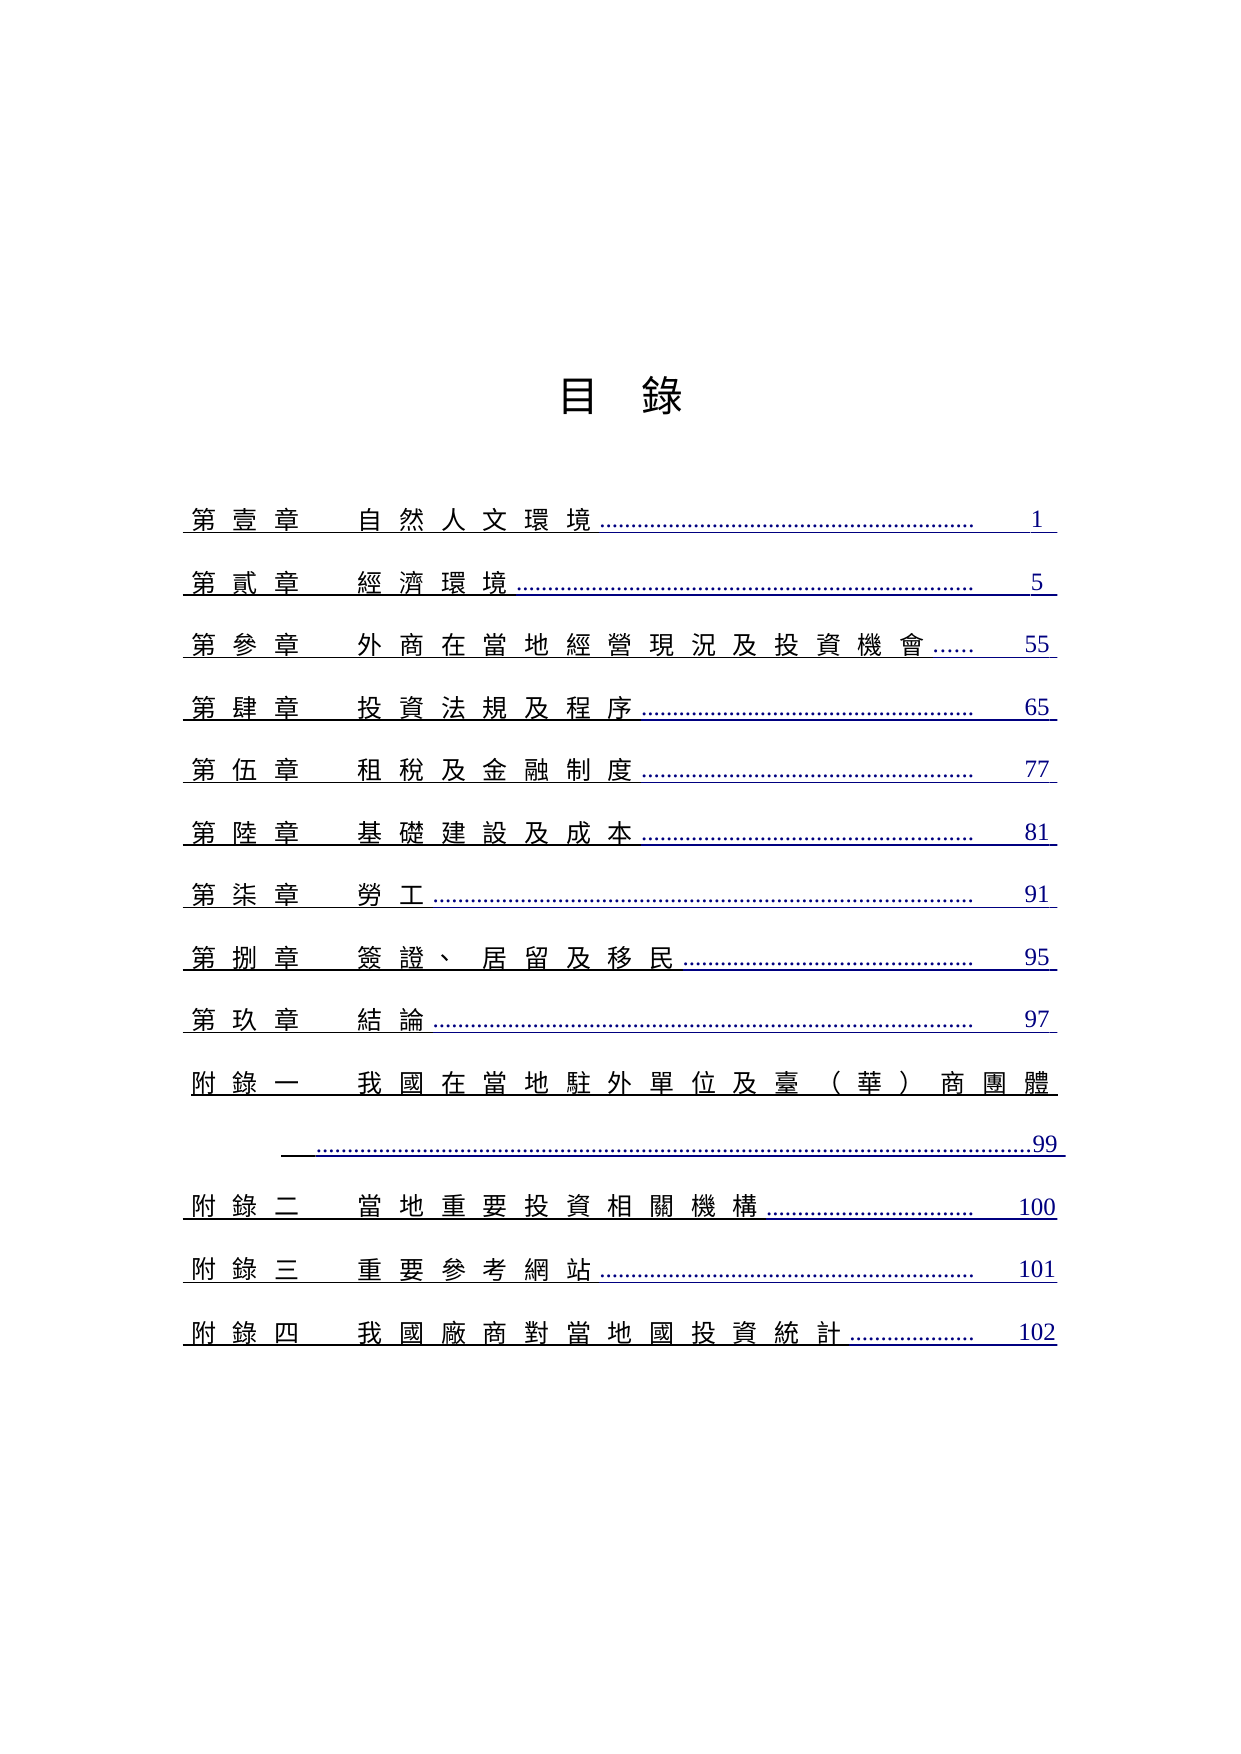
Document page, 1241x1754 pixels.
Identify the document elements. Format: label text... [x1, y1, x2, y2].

text [183, 908, 1058, 914]
text [183, 1283, 1058, 1289]
text 第參章 外商在當地經營現況及投資機會 55 [183, 602, 1058, 657]
text [183, 846, 1058, 852]
text [183, 1346, 1058, 1352]
text 第柒章 勞工 91 [183, 852, 1058, 907]
text [183, 721, 1058, 727]
text [183, 533, 1058, 539]
text [183, 596, 1058, 602]
text 附錄二 當地重要投資相關機構 100 [183, 1164, 1058, 1218]
text 第玖章 結論 97 [183, 977, 1058, 1032]
text 第捌章 簽證、居留及移民 95 [183, 914, 1058, 969]
text [183, 658, 1058, 664]
text 第伍章 租稅及金融制度 77 [183, 727, 1058, 782]
text 第貳章 經濟環境 5 [183, 539, 1058, 594]
text 第肆章 投資法規及程序 65 [183, 664, 1058, 719]
text 附錄三 重要參考網站 101 [183, 1227, 1058, 1282]
text [183, 783, 1058, 789]
text 第壹章 自然人文環境 1 [183, 477, 1058, 532]
text 第陸章 基礎建設及成本 81 [183, 789, 1058, 844]
text [183, 971, 1058, 977]
text 附錄四 我國廠商對當地國投資統計 102 [183, 1289, 1058, 1344]
text 附錄一 我國在當地駐外單位及臺（華）商團體 99 [183, 1039, 1058, 1164]
text [183, 1220, 1058, 1227]
text [183, 1033, 1058, 1039]
text 目 錄 [183, 352, 1058, 414]
